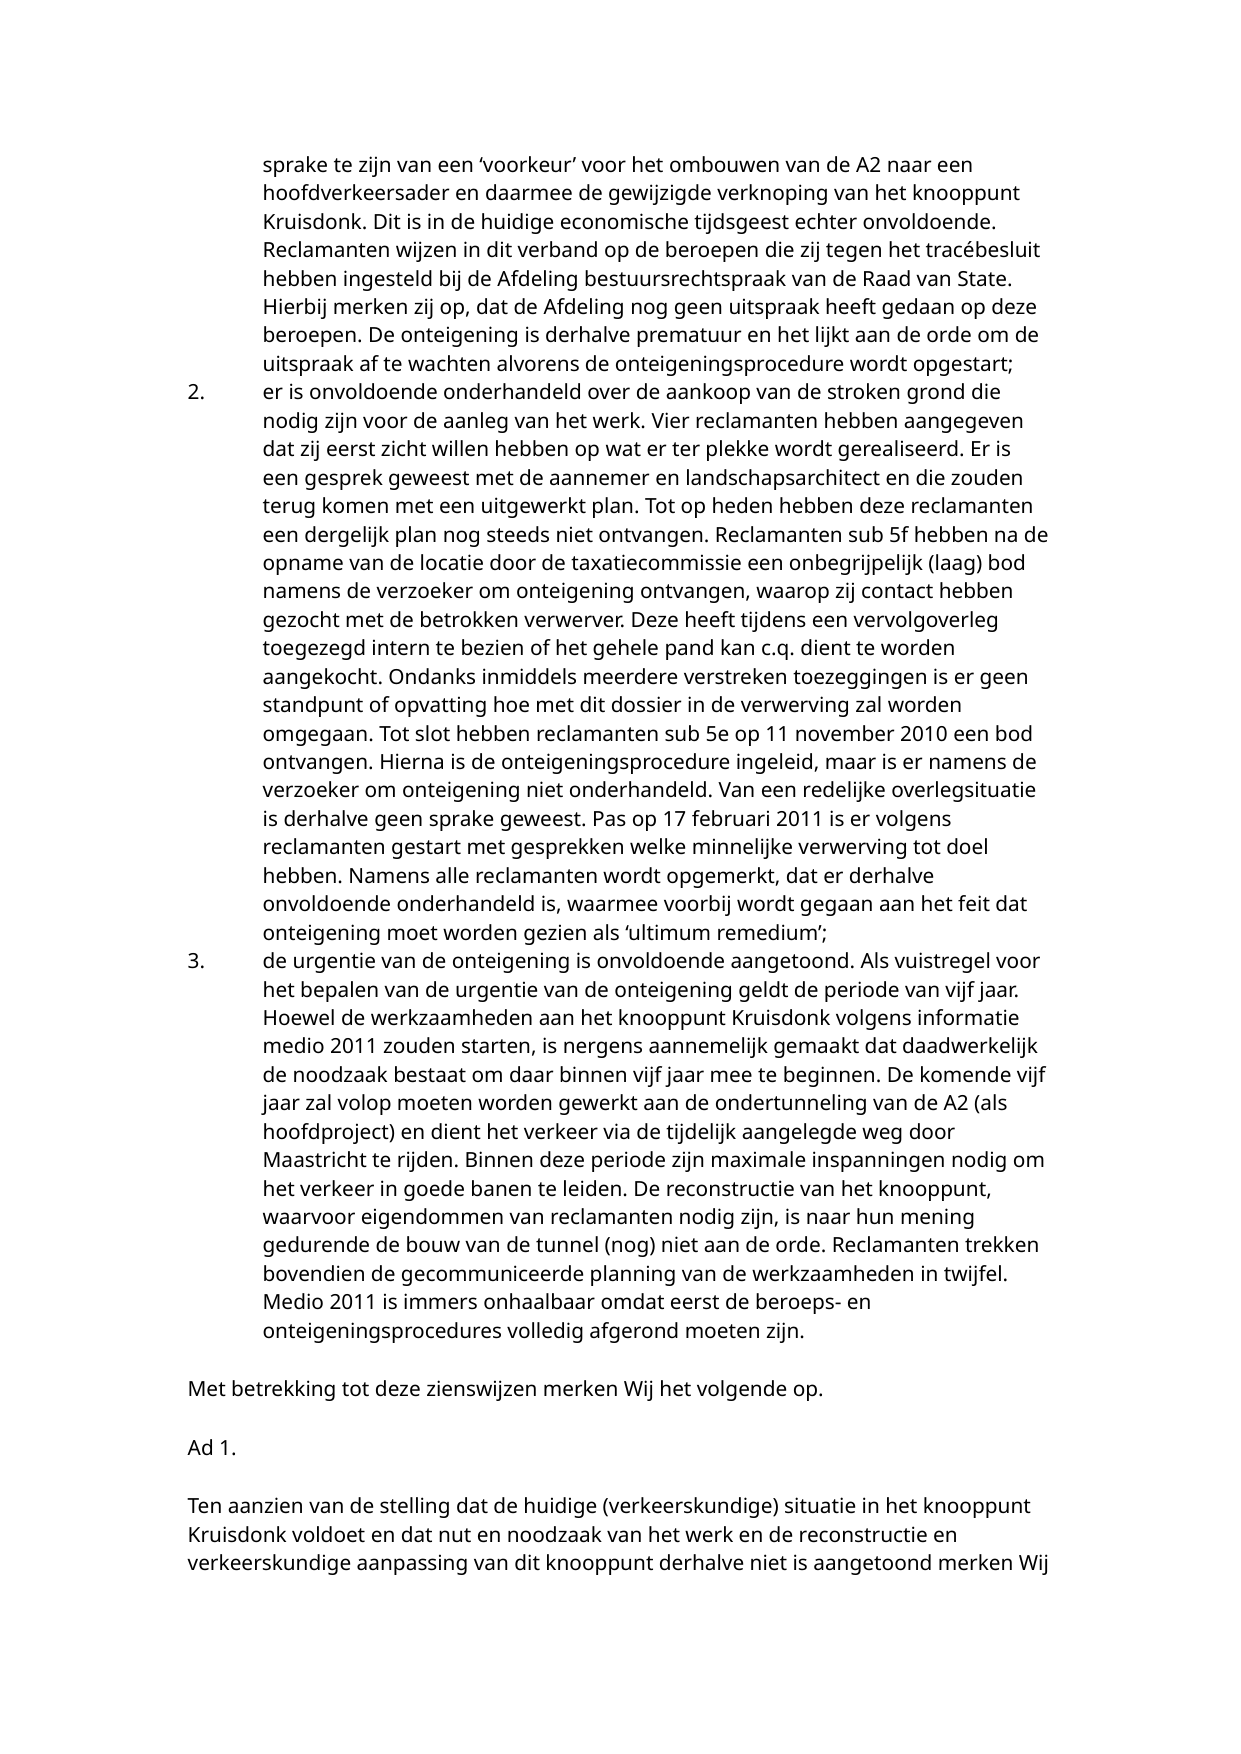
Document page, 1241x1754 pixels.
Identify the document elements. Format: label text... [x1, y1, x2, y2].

list de urgentie van de onteigening is onvoldoende aangetoond. Als vuistregel voor het bepalen van de urgentie van de onteigening geldt de periode van vijf jaar. Hoewel de werkzaamheden aan het knooppunt Kruisdonk volgens informatie medio 2011 zouden starten, is nergens aannemelijk gemaakt dat daadwerkelijk de noodzaak bestaat om daar binnen vijf jaar mee te beginnen. De komende vijf jaar zal volop moeten worden gewerkt aan de ondertunneling van de A2 (als hoofdproject) en dient het verkeer via de tijdelijk aangelegde weg door Maastricht te rijden. Binnen deze periode zijn maximale inspanningen nodig om het verkeer in goede banen te leiden. De reconstructie van het knooppunt, waarvoor eigendommen van reclamanten nodig zijn, is naar hun mening gedurende de bouw van de tunnel (nog) niet aan de orde. Reclamanten trekken bovendien de gecommuniceerde planning van de werkzaamheden in twijfel. Medio 2011 is immers onhaalbaar omdat eerst de beroeps- en onteigeningsprocedures volledig afgerond moeten zijn. [187, 946, 1053, 1344]
text Met betrekking tot deze zienswijzen merken Wij het volgende op. [187, 1374, 1053, 1403]
list er is onvoldoende onderhandeld over de aankoop van de stroken grond die nodig zijn voor de aanleg van het werk. Vier reclamanten hebben aangegeven dat zij eerst zicht willen hebben op wat er ter plekke wordt gerealiseerd. Er is een gesprek geweest met de aannemer en landschapsarchitect en die zouden terug komen met een uitgewerkt plan. Tot op heden hebben deze reclamanten een dergelijk plan nog steeds niet ontvangen. Reclamanten sub 5f hebben na de opname van de locatie door de taxatiecommissie een onbegrijpelijk (laag) bod namens de verzoeker om onteigening ontvangen, waarop zij contact hebben gezocht met de betrokken verwerver. Deze heeft tijdens een vervolgoverleg toegezegd intern te bezien of het gehele pand kan c.q. dient te worden aangekocht. Ondanks inmiddels meerdere verstreken toezeggingen is er geen standpunt of opvatting hoe met dit dossier in de verwerving zal worden omgegaan. Tot slot hebben reclamanten sub 5e op 11 november 2010 een bod ontvangen. Hierna is de onteigeningsprocedure ingeleid, maar is er namens de verzoeker om onteigening niet onderhandeld. Van een redelijke overlegsituatie is derhalve geen sprake geweest. Pas op 17 februari 2011 is er volgens reclamanten gestart met gesprekken welke minnelijke verwerving tot doel hebben. Namens alle reclamanten wordt opgemerkt, dat er derhalve onvoldoende onderhandeld is, waarmee voorbij wordt gegaan aan het feit dat onteigening moet worden gezien als ‘ultimum remedium’; [187, 377, 1053, 946]
text Ten aanzien van de stelling dat de huidige (verkeerskundige) situatie in het knooppunt Kruisdonk voldoet en dat nut en noodzaak van het werk en de reconstructie en verkeerskundige aanpassing van dit knooppunt derhalve niet is aangetoond merken Wij [187, 1491, 1053, 1577]
text Ad 1. [187, 1433, 1053, 1461]
list sprake te zijn van een ‘voorkeur’ voor het ombouwen van de A2 naar een hoofdverkeersader en daarmee de gewijzigde verknoping van het knooppunt Kruisdonk. Dit is in de huidige economische tijdsgeest echter onvoldoende. Reclamanten wijzen in dit verband op de beroepen die zij tegen het tracébesluit hebben ingesteld bij de Afdeling bestuursrechtspraak van de Raad van State. Hierbij merken zij op, dat de Afdeling nog geen uitspraak heeft gedaan op deze beroepen. De onteigening is derhalve prematuur en het lijkt aan de orde om de uitspraak af te wachten alvorens de onteigeningsprocedure wordt opgestart; [187, 150, 1053, 377]
